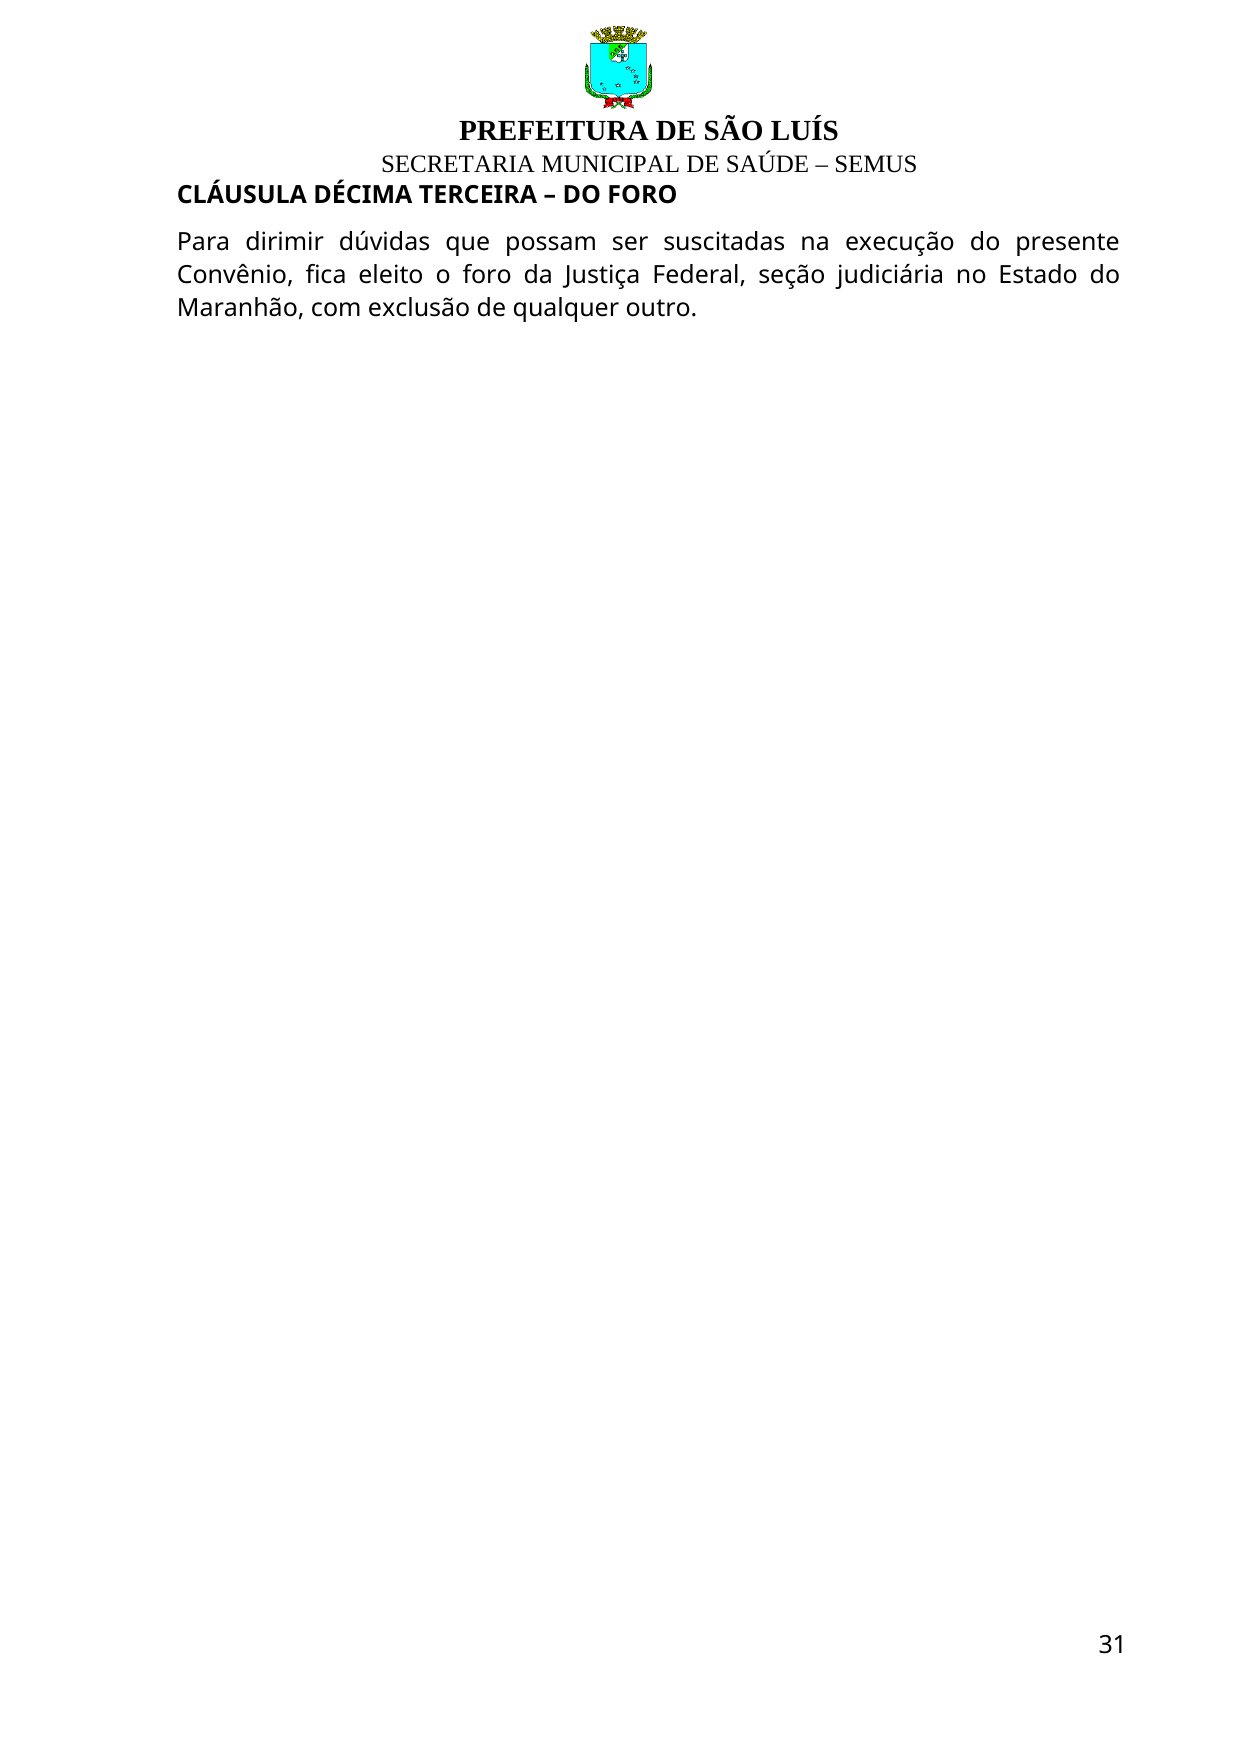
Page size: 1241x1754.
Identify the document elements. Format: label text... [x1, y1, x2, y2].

text Para dirimir dúvidas que possam ser suscitadas na execução do presente Convênio, fica eleito o foro da Justiça Federal, seção judiciária no Estado do Maranhão, com exclusão de qualquer outro. [177, 224, 1121, 323]
text CLÁUSULA DÉCIMA TERCEIRA – DO FORO [177, 177, 1149, 211]
